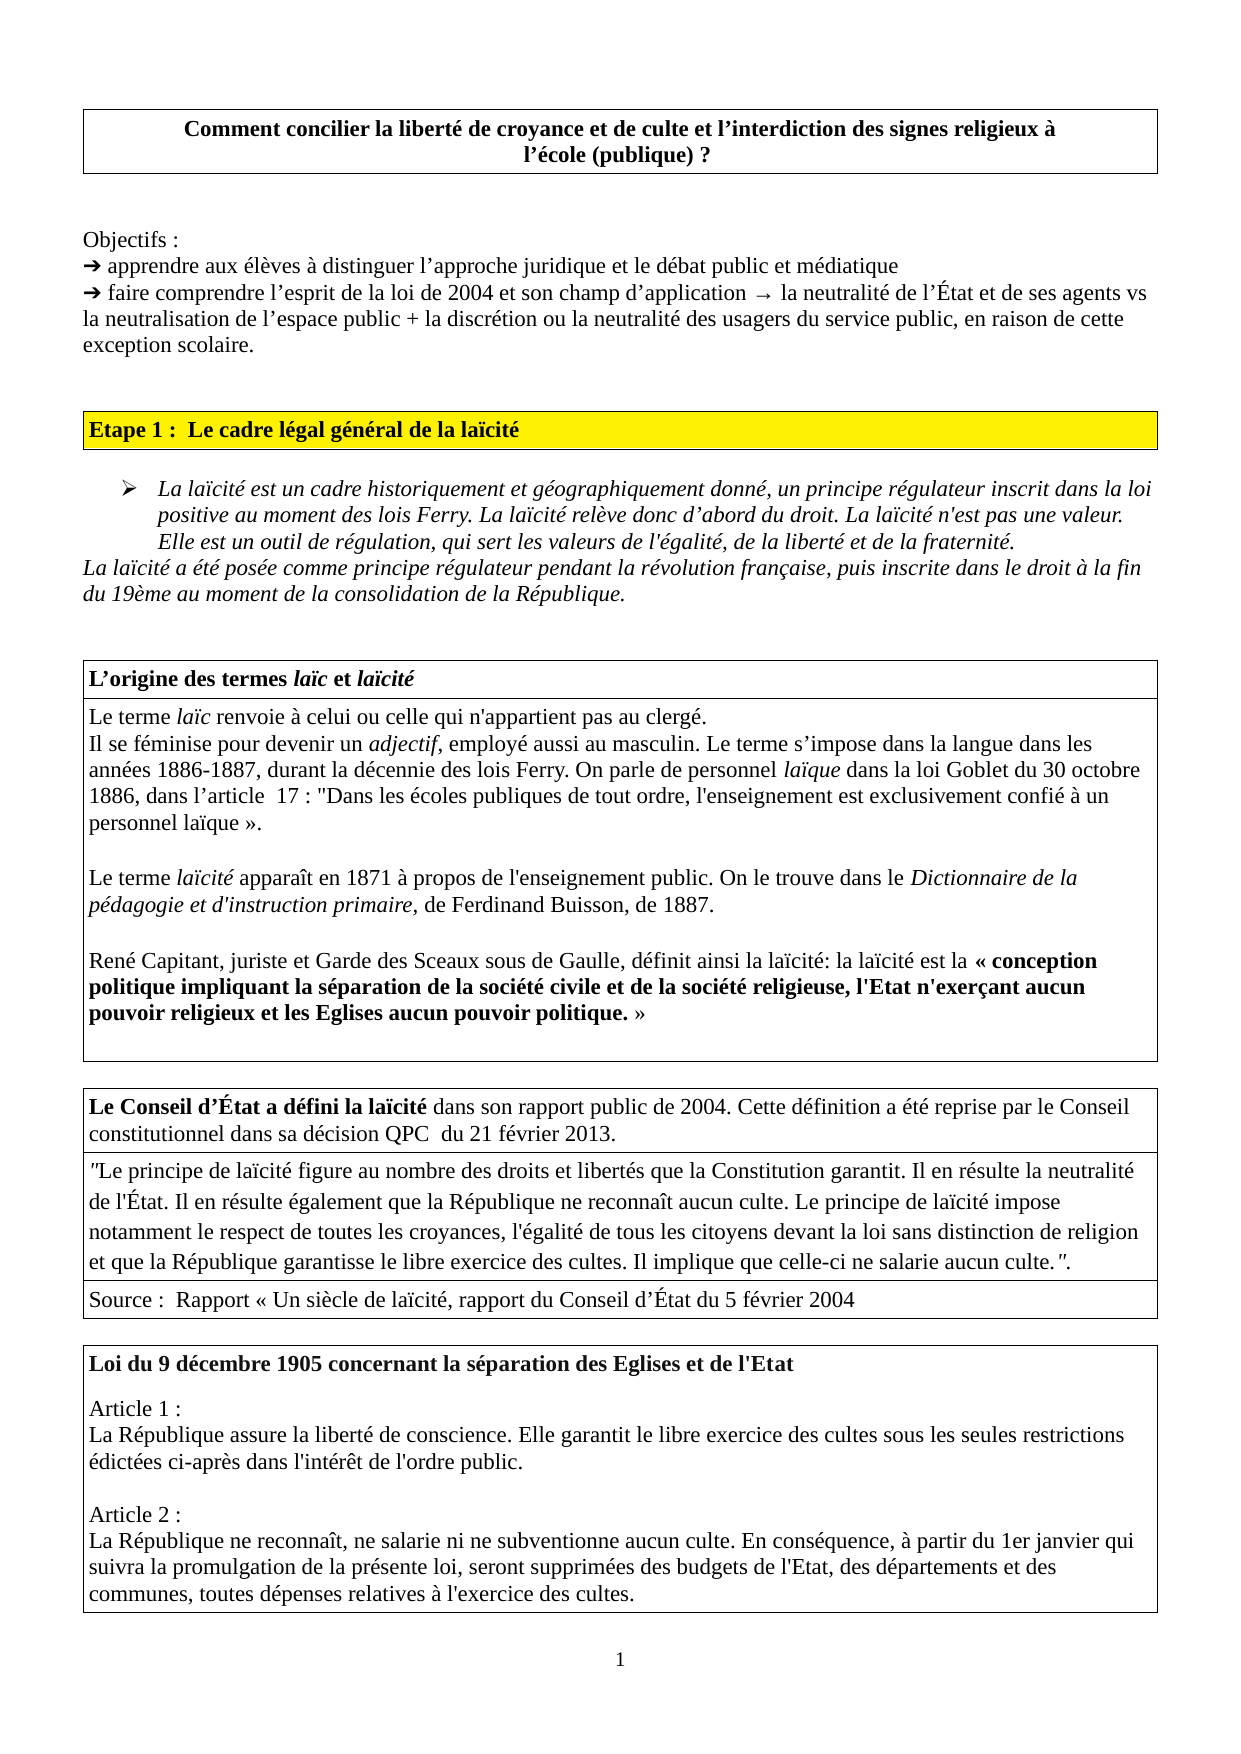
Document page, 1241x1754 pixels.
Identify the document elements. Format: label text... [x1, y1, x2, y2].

text ➔ faire comprendre l’esprit de la loi de 2004 et son champ d’application → la neutralité de l’État et de ses agents vs la neutralisation de l’espace public + la discrétion ou la neutralité des usagers du service public, en raison de cette exception scolaire. [83, 279, 1157, 358]
list La laïcité est un cadre historiquement et géographiquement donné, un principe régulateur inscrit dans la loi positive au moment des lois Ferry. La laïcité relève donc d’abord du droit. La laïcité n'est pas une valeur. Elle est un outil de régulation, qui sert les valeurs de l'égalité, de la liberté et de la fraternité. [120, 475, 1157, 554]
text ➔ apprendre aux élèves à distinguer l’approche juridique et le débat public et médiatique [83, 252, 1157, 279]
table_header Etape 1 : Le cadre légal général de la laïcité [84, 412, 1157, 448]
table_header Le Conseil d’État a défini la laïcité dans son rapport public de 2004. Cette définition a été reprise par le Conseil constitutionnel dans sa décision QPC du 21 février 2013. [84, 1089, 1157, 1152]
table_cell Source : Rapport « Un siècle de laïcité, rapport du Conseil d’État du 5 février 2004 [84, 1281, 1157, 1318]
table_cell Le terme laïc renvoie à celui ou celle qui n'appartient pas au clergé. Il se féminise pour devenir un adjectif, employé aussi au masculin. Le terme s’impose dans la langue dans les années 1886-1887, durant la décennie des lois Ferry. On parle de personnel laïque dans la loi Goblet du 30 octobre 1886, dans l’article 17 : "Dans les écoles publiques de tout ordre, l'enseignement est exclusivement confié à un personnel laïque ». Le terme laïcité apparaît en 1871 à propos de l'enseignement public. On le trouve dans le Dictionnaire de la pédagogie et d'instruction primaire, de Ferdinand Buisson, de 1887. René Capitant, juriste et Garde des Sceaux sous de Gaulle, définit ainsi la laïcité: la laïcité est la « conception politique impliquant la séparation de la société civile et de la société religieuse, l'Etat n'exerçant aucun pouvoir religieux et les Eglises aucun pouvoir politique. » [84, 699, 1157, 1061]
table_header L’origine des termes laïc et laïcité [84, 661, 1157, 697]
table_cell "Le principe de laïcité figure au nombre des droits et libertés que la Constitution garantit. Il en résulte la neutralité de l'État. Il en résulte également que la République ne reconnaît aucun culte. Le principe de laïcité impose notamment le respect de toutes les croyances, l'égalité de tous les citoyens devant la loi sans distinction de religion et que la République garantisse le libre exercice des cultes. Il implique que celle-ci ne salarie aucun culte.". [84, 1153, 1157, 1280]
table_header Comment concilier la liberté de croyance et de culte et l’interdiction des signes religieux à l’école (publique) ? [84, 110, 1157, 173]
text Objectifs : [83, 226, 1157, 252]
text La laïcité a été posée comme principe régulateur pendant la révolution française, puis inscrite dans le droit à la fin du 19ème au moment de la consolidation de la République. [83, 554, 1157, 607]
table_header Loi du 9 décembre 1905 concernant la séparation des Eglises et de l'Etat Article 1 : La République assure la liberté de conscience. Elle garantit le libre exercice des cultes sous les seules restrictions édictées ci-après dans l'intérêt de l'ordre public. Article 2 : La République ne reconnaît, ne salarie ni ne subventionne aucun culte. En conséquence, à partir du 1er janvier qui suivra la promulgation de la présente loi, seront supprimées des budgets de l'Etat, des départements et des communes, toutes dépenses relatives à l'exercice des cultes. [84, 1346, 1157, 1612]
